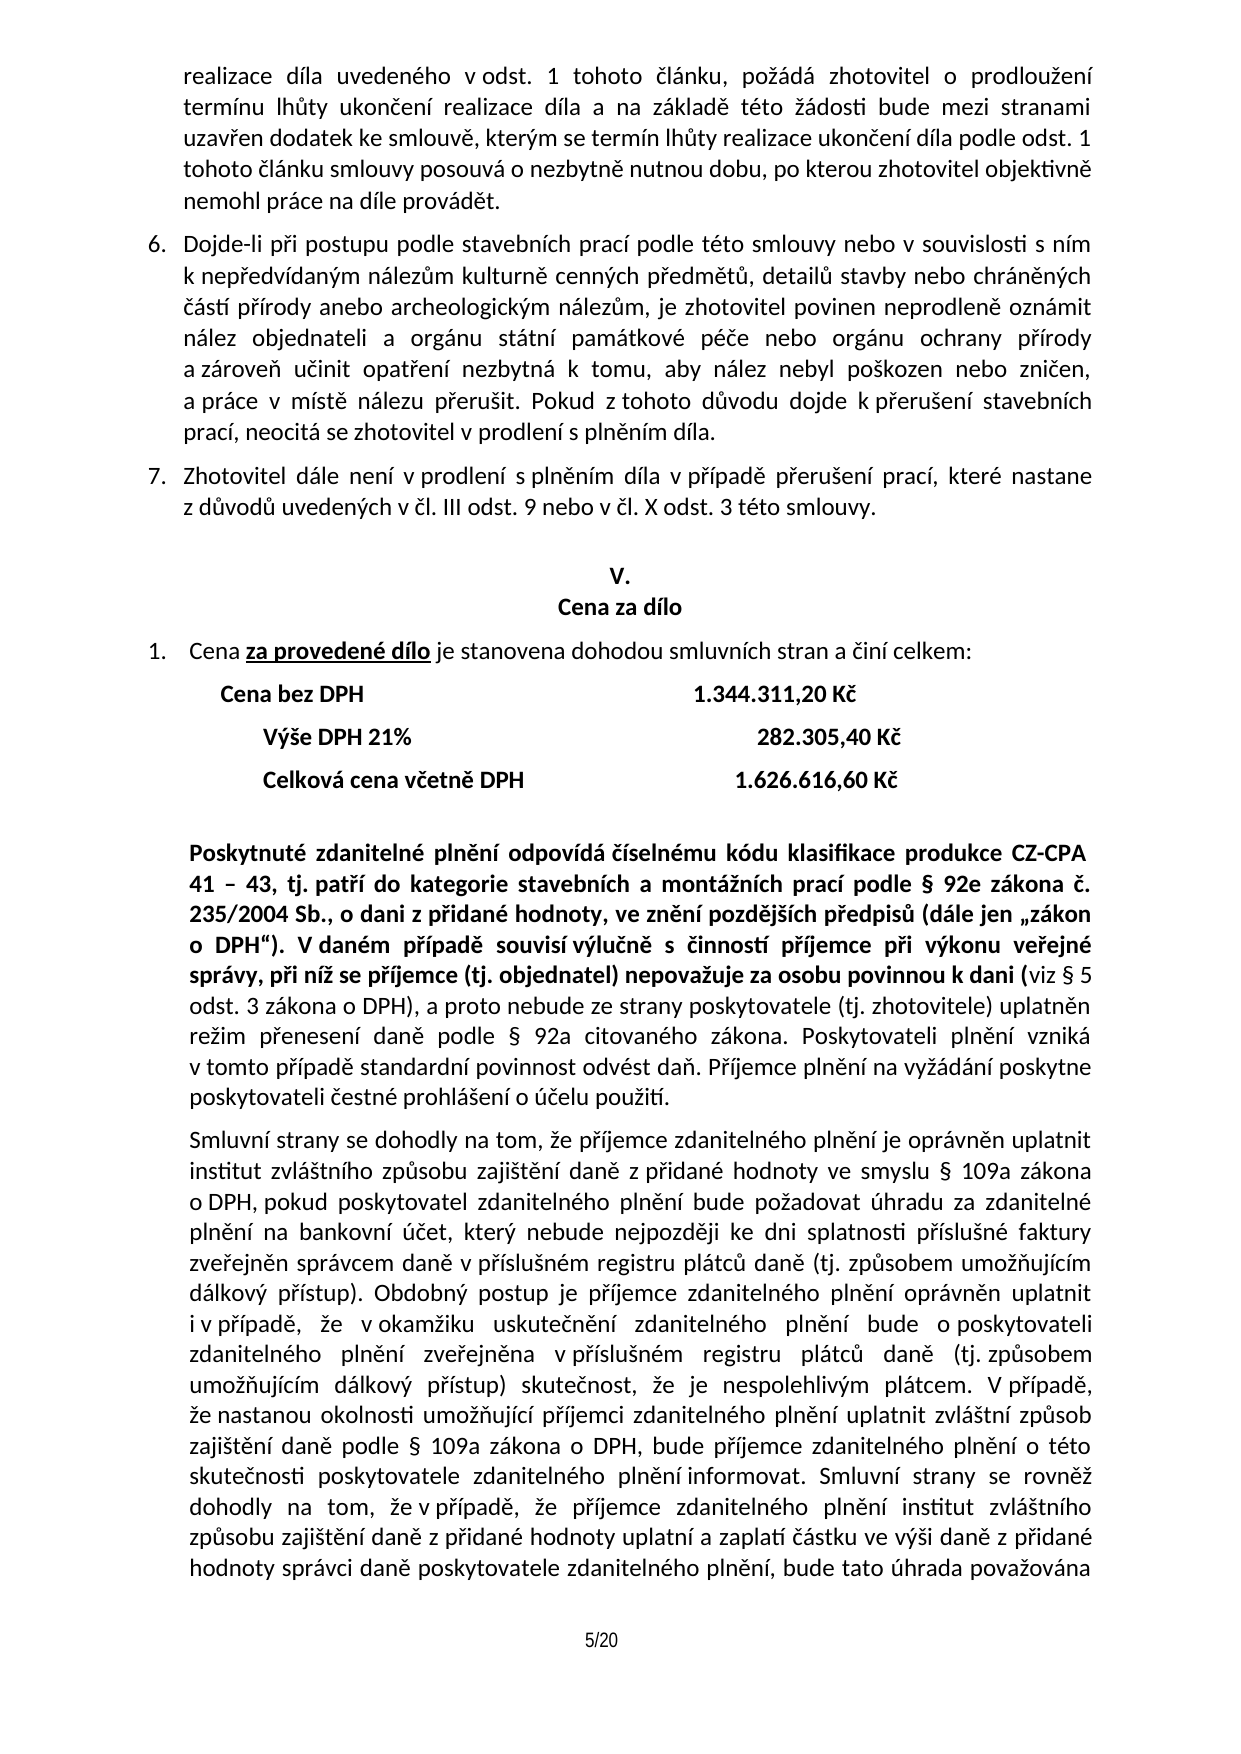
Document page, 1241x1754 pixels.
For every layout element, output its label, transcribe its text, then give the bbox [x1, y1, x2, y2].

text Celková cena včetně DPH 1.626.616,60 Kč [189, 764, 1092, 794]
text Poskytnuté zdanitelné plnění odpovídá číselnému kódu klasifikace produkce CZ-CPA 41 – 43, tj. patří do kategorie stavebních a montážních prací podle § 92e zákona č. 235/2004 Sb., o dani z přidané hodnoty, ve znění pozdějších předpisů (dále jen „zákon o DPH“). V daném případě souvisí výlučně s činností příjemce při výkonu veřejné správy, při níž se příjemce (tj. objednatel) nepovažuje za osobu povinnou k dani (viz § 5 odst. 3 zákona o DPH), a proto nebude ze strany poskytovatele (tj. zhotovitele) uplatněn režim přenesení daně podle § 92a citovaného zákona. Poskytovateli plnění vzniká v tomto případě standardní povinnost odvést daň. Příjemce plnění na vyžádání poskytne poskytovateli čestné prohlášení o účelu použití. [189, 837, 1092, 1112]
list Zhotovitel dále není v prodlení s plněním díla v případě přerušení prací, které nastane z důvodů uvedených v čl. III odst. 9 nebo v čl. X odst. 3 této smlouvy. [148, 459, 1092, 522]
list Dojde-li při postupu podle stavebních prací podle této smlouvy nebo v souvislosti s ním k nepředvídaným nálezům kulturně cenných předmětů, detailů stavby nebo chráněných částí přírody anebo archeologickým nálezům, je zhotovitel povinen neprodleně oznámit nález objednateli a orgánu státní památkové péče nebo orgánu ochrany přírody a zároveň učinit opatření nezbytná k tomu, aby nález nebyl poškozen nebo zničen, a práce v místě nálezu přerušit. Pokud z tohoto důvodu dojde k přerušení stavebních prací, neocitá se zhotovitel v prodlení s plněním díla. [148, 228, 1092, 447]
text V. [148, 559, 1092, 590]
list Cena za provedené dílo je stanovena dohodou smluvních stran a činí celkem: [148, 634, 1092, 665]
list realizace díla uvedeného v odst. 1 tohoto článku, požádá zhotovitel o prodloužení termínu lhůty ukončení realizace díla a na základě této žádosti bude mezi stranami uzavřen dodatek ke smlouvě, kterým se termín lhůty realizace ukončení díla podle odst. 1 tohoto článku smlouvy posouvá o nezbytně nutnou dobu, po kterou zhotovitel objektivně nemohl práce na díle provádět. [148, 59, 1092, 215]
subtitle Cena za dílo [148, 590, 1092, 622]
text Výše DPH 21% 282.305,40 Kč [189, 721, 1092, 751]
text Cena bez DPH 1.344.311,20 Kč [148, 678, 1092, 708]
text Smluvní strany se dohodly na tom, že příjemce zdanitelného plnění je oprávněn uplatnit institut zvláštního způsobu zajištění daně z přidané hodnoty ve smyslu § 109a zákona o DPH, pokud poskytovatel zdanitelného plnění bude požadovat úhradu za zdanitelné plnění na bankovní účet, který nebude nejpozději ke dni splatnosti příslušné faktury zveřejněn správcem daně v příslušném registru plátců daně (tj. způsobem umožňujícím dálkový přístup). Obdobný postup je příjemce zdanitelného plnění oprávněn uplatnit i v případě, že v okamžiku uskutečnění zdanitelného plnění bude o poskytovateli zdanitelného plnění zveřejněna v příslušném registru plátců daně (tj. způsobem umožňujícím dálkový přístup) skutečnost, že je nespolehlivým plátcem. V případě, že nastanou okolnosti umožňující příjemci zdanitelného plnění uplatnit zvláštní způsob zajištění daně podle § 109a zákona o DPH, bude příjemce zdanitelného plnění o této skutečnosti poskytovatele zdanitelného plnění informovat. Smluvní strany se rovněž dohodly na tom, že v případě, že příjemce zdanitelného plnění institut zvláštního způsobu zajištění daně z přidané hodnoty uplatní a zaplatí částku ve výši daně z přidané hodnoty správci daně poskytovatele zdanitelného plnění, bude tato úhrada považována [189, 1124, 1092, 1582]
